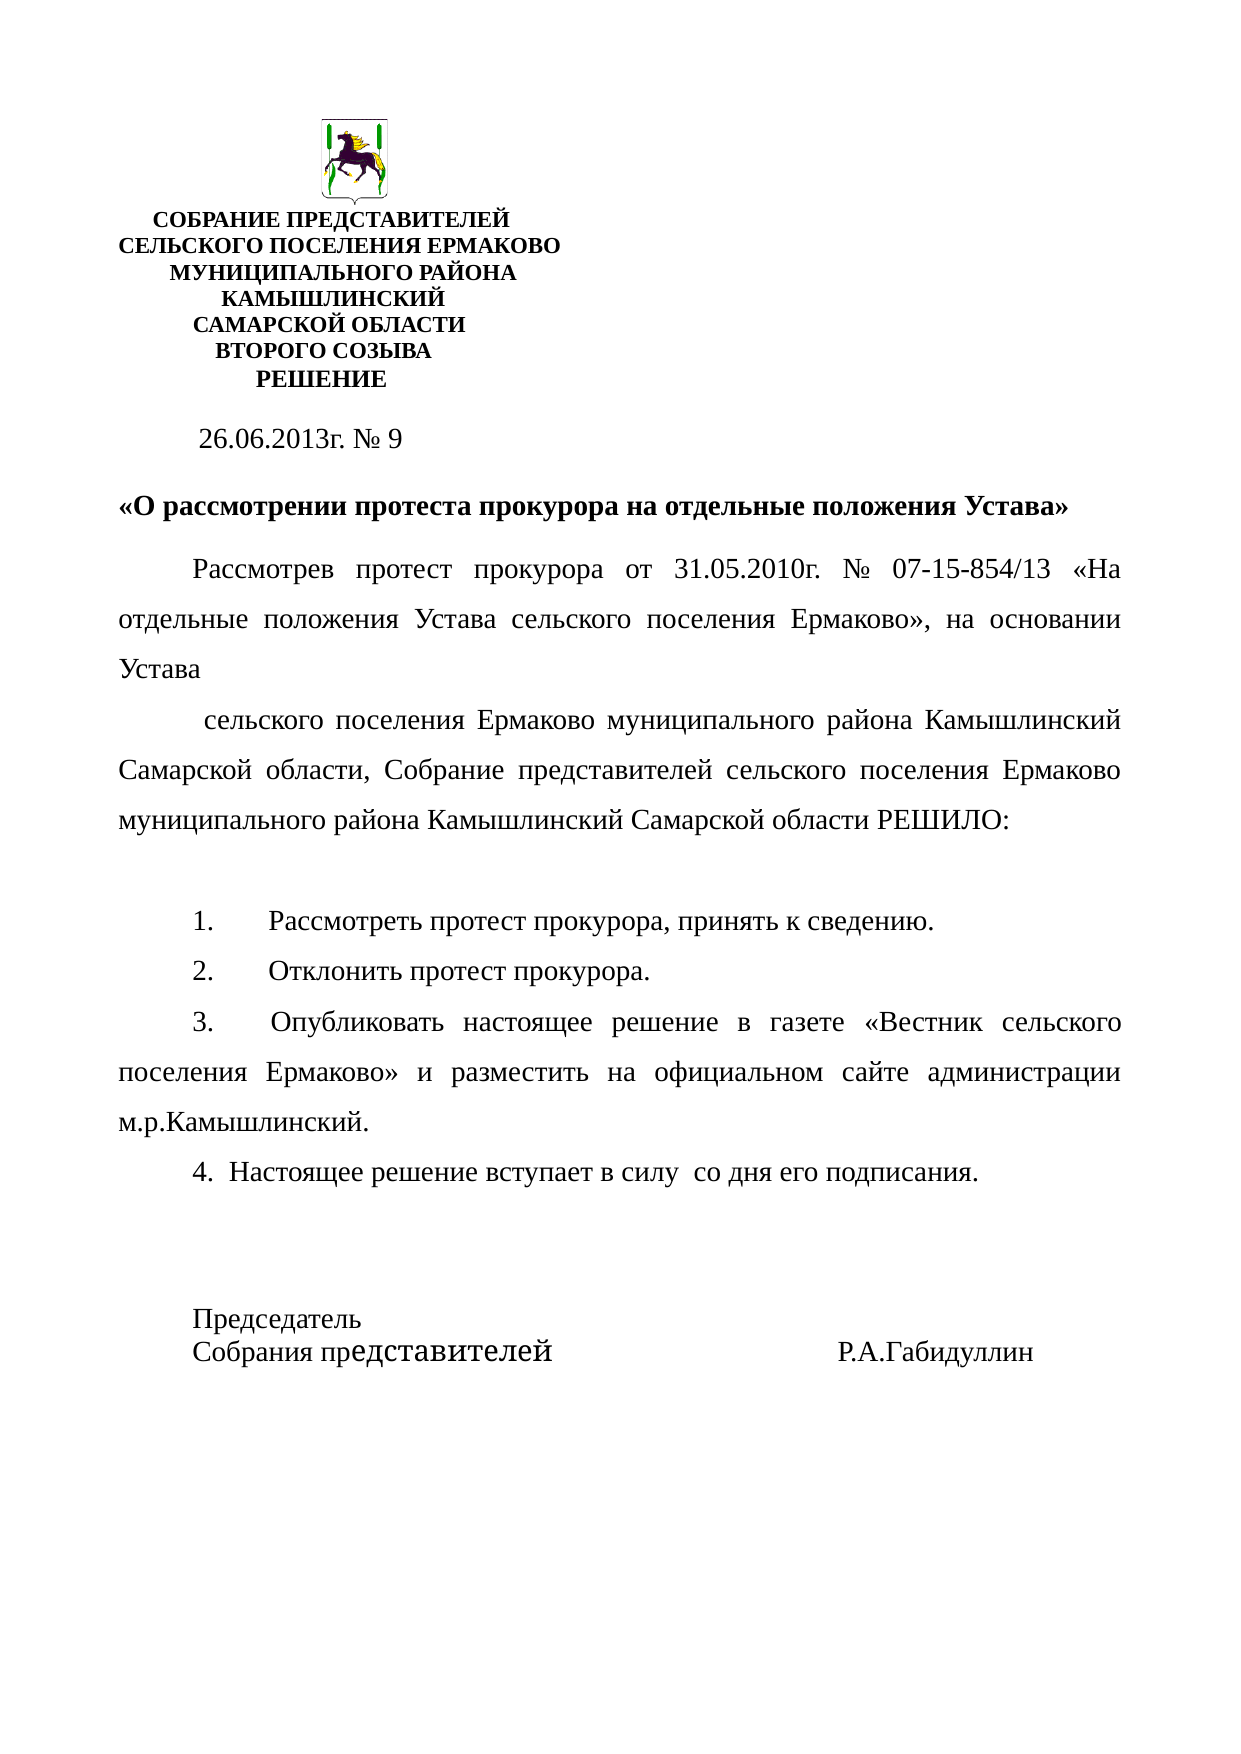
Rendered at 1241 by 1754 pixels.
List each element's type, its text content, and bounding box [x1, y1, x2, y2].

text 26.06.2013г. № 9 [118, 421, 1122, 455]
text Рассмотрев протест прокурора от 31.05.2010г. № 07-15-854/13 «На отдельные положения Устава сельского поселения Ермаково», на основании Устава [118, 551, 1122, 685]
text Собрания представителей Р.А.Габидуллин [118, 1334, 1122, 1369]
text «О рассмотрении протеста прокурора на отдельные положения Устава» [118, 488, 1122, 522]
text РЕШЕНИЕ [118, 364, 1122, 393]
text СОБРАНИЕ ПРЕДСТАВИТЕЛЕЙ [118, 118, 1122, 232]
list Рассмотреть протест прокурора, принять к сведению. [118, 903, 1122, 937]
text 4. Настоящее решение вступает в силу со дня его подписания. [118, 1154, 1122, 1188]
text МУНИЦИПАЛЬНОГО РАЙОНА [118, 258, 1122, 285]
text Председатель [118, 1301, 1122, 1334]
text СЕЛЬСКОГО ПОСЕЛЕНИЯ ЕРМАКОВО [118, 232, 1122, 258]
text сельского поселения Ермаково муниципального района Камышлинский Самарской области, Собрание представителей сельского поселения Ермаково муниципального района Камышлинский Самарской области РЕШИЛО: [118, 702, 1122, 836]
text 3. Опубликовать настоящее решение в газете «Вестник сельского поселения Ермаково» и разместить на официальном сайте администрации м.р.Камышлинский. [118, 1004, 1122, 1138]
text КАМЫШЛИНСКИЙ САМАРСКОЙ ОБЛАСТИ [118, 285, 1122, 338]
list Отклонить протест прокурора. [118, 953, 1122, 987]
text ВТОРОГО СОЗЫВА [118, 338, 1122, 364]
